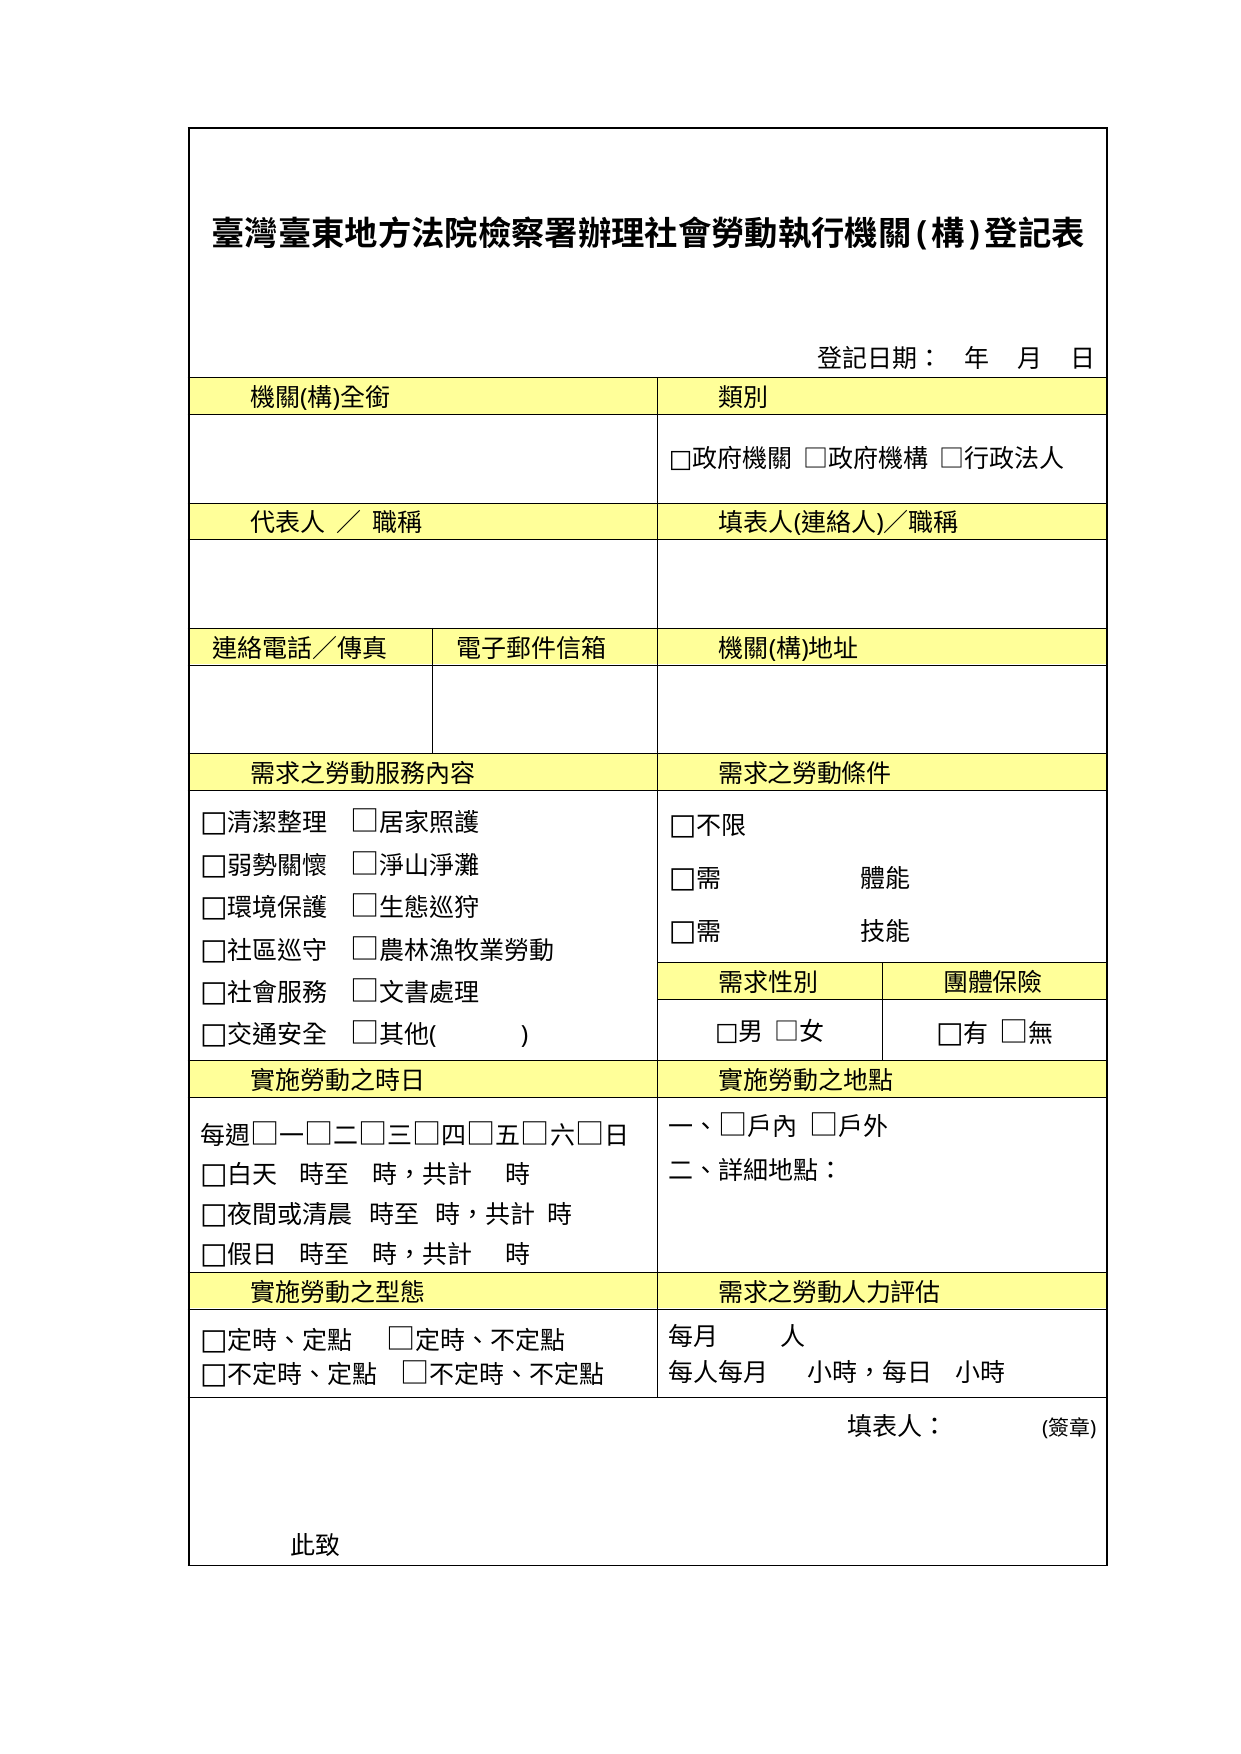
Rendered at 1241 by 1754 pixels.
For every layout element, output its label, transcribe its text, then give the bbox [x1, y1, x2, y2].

table_cell 機關(構)地址 [658, 629, 1106, 664]
table_cell 機關(構)全銜 [190, 378, 657, 414]
table_cell 填表人： (簽章) 此致 [190, 1398, 1106, 1564]
table_cell [190, 540, 657, 628]
table_cell 實施勞動之型態 [190, 1273, 657, 1308]
table_header 臺灣臺東地方法院檢察署辦理社會勞動執行機關(構)登記表 登記日期： 年 月 日 [190, 129, 1106, 377]
table_cell 需求之勞動人力評估 [658, 1273, 1106, 1308]
table_cell □政府機關 □政府機構 □行政法人 [658, 415, 1106, 502]
table_cell 電子郵件信箱 [433, 629, 657, 664]
table_cell 代表人 ／ 職稱 [190, 504, 657, 539]
table_cell [190, 415, 657, 502]
table_cell 填表人(連絡人)／職稱 [658, 504, 1106, 539]
table_cell 團體保險 [883, 963, 1106, 999]
table_cell 實施勞動之時日 [190, 1061, 657, 1097]
table_cell □定時、定點 □定時、不定點 □不定時、定點 □不定時、不定點 [190, 1310, 657, 1397]
table_cell 每月 人 每人每月 小時，每日 小時 [658, 1310, 1106, 1397]
table_cell □男 □女 [658, 1000, 882, 1060]
table_cell [433, 666, 657, 753]
table_cell 一、□戶內 □戶外 二、詳細地點： [658, 1098, 1106, 1272]
table_cell 需求之勞動服務內容 [190, 754, 657, 790]
table_cell 連絡電話／傳真 [190, 629, 432, 664]
table_cell [658, 666, 1106, 753]
table_cell □不限 □需 體能 □需 技能 [658, 791, 1106, 962]
table_cell □有 □無 [883, 1000, 1106, 1060]
table_cell [190, 666, 432, 753]
table_cell □清潔整理 □居家照護 □弱勢關懷 □淨山淨灘 □環境保護 □生態巡狩 □社區巡守 □農林漁牧業勞動 □社會服務 □文書處理 □交通安全 □其他( ) [190, 791, 657, 1060]
table_cell 類別 [658, 378, 1106, 414]
table_cell 實施勞動之地點 [658, 1061, 1106, 1097]
table_cell 需求性別 [658, 963, 882, 999]
table_cell 需求之勞動條件 [658, 754, 1106, 790]
table_cell 每週□一□二□三□四□五□六□日 □白天 時至 時，共計 時 □夜間或清晨 時至 時，共計 時 □假日 時至 時，共計 時 [190, 1098, 657, 1272]
table_cell [658, 540, 1106, 628]
